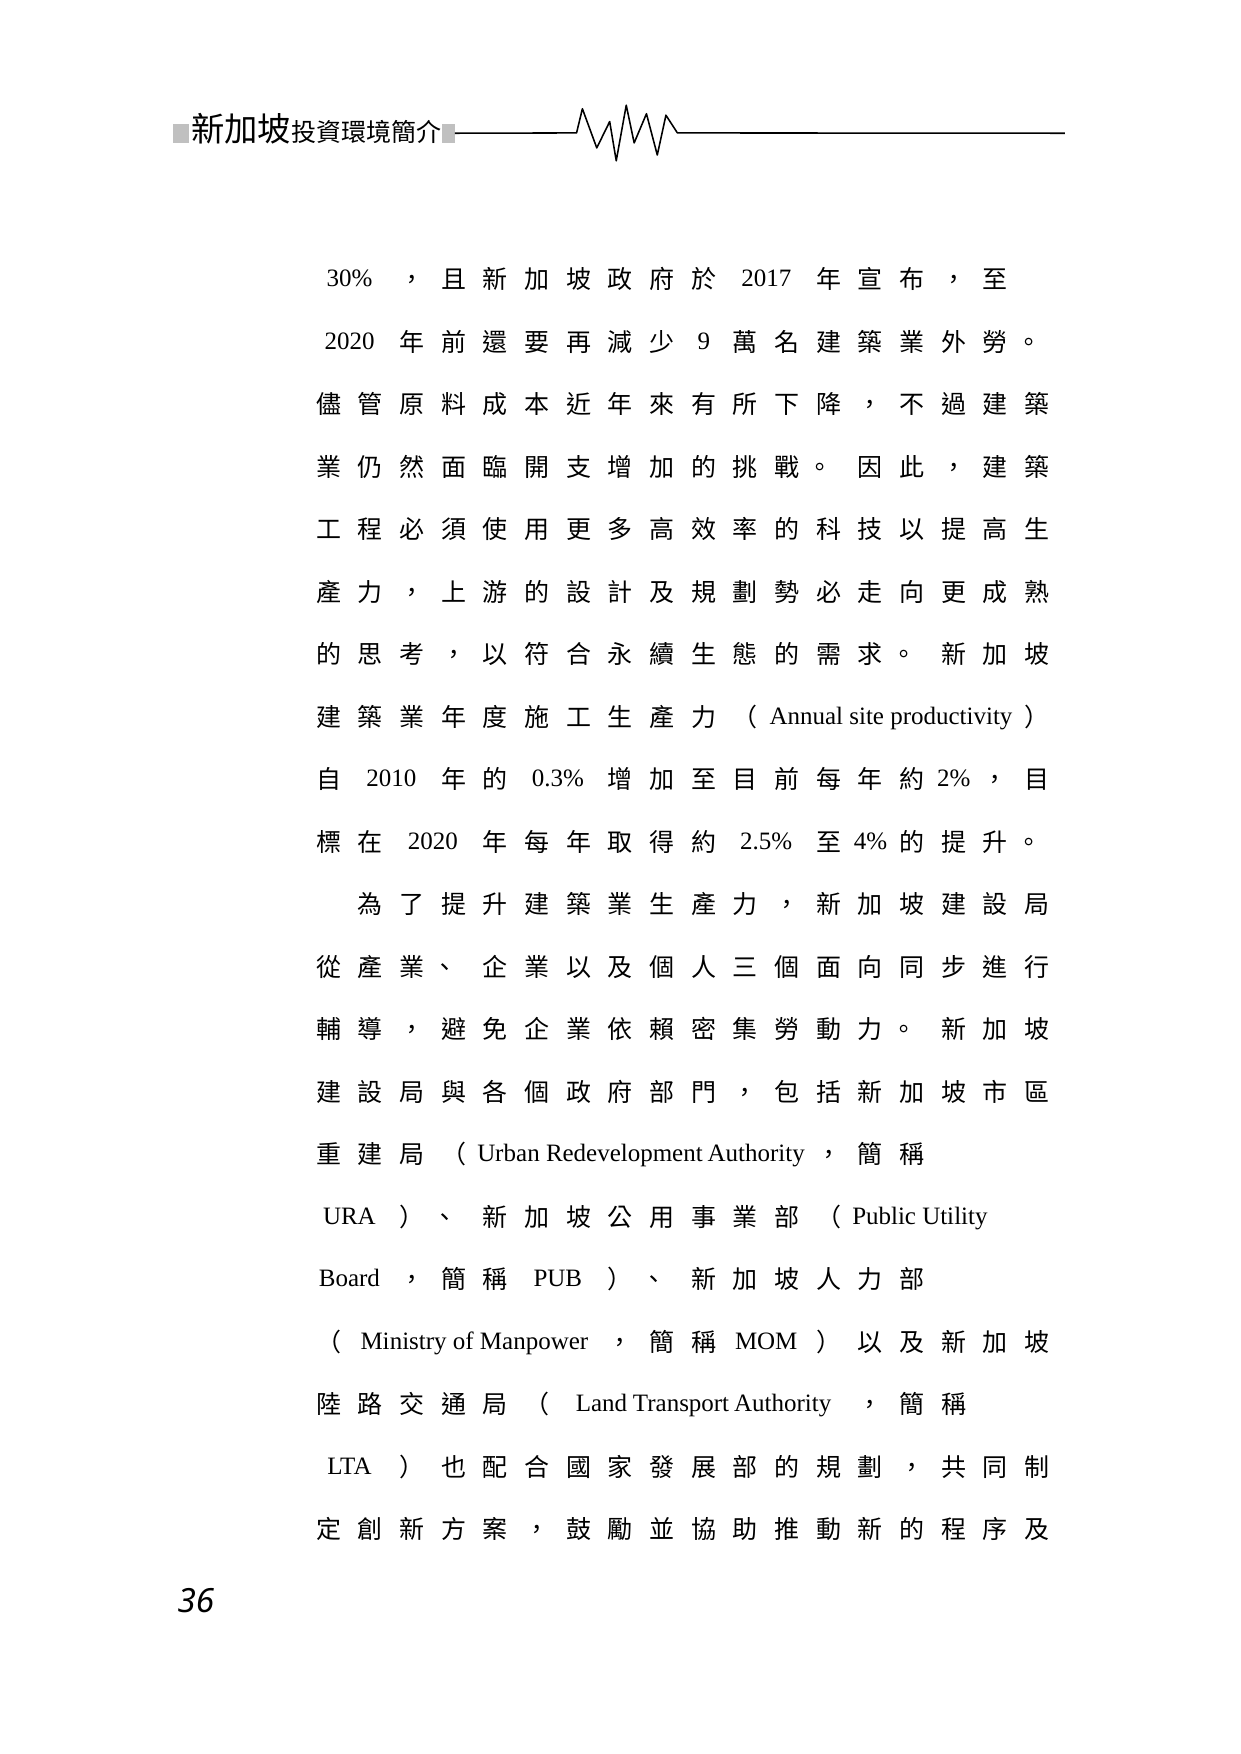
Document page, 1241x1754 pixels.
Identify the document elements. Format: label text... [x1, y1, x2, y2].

text 30%，且新加坡政府於2017年宣布，至2020年前還要再減少9萬名建築業外勞。儘管原料成本近年來有所下降，不過建築業仍然面臨開支增加的挑戰。因此，建築工程必須使用更多高效率的科技以提高生產力，上游的設計及規劃勢必走向更成熟的思考，以符合永續生態的需求。新加坡建築業年度施工生產力（Annual site productivity）自2010年的0.3%增加至目前每年約2%，目標在2020年每年取得約2.5%至4%的提升。 [281, 236, 1058, 861]
text 為了提升建築業生產力，新加坡建設局從產業、企業以及個人三個面向同步進行輔導，避免企業依賴密集勞動力。新加坡建設局與各個政府部門，包括新加坡市區重建局（Urban Redevelopment Authority，簡稱URA）、新加坡公用事業部（Public Utility Board，簡稱PUB）、新加坡人力部（Ministry of Manpower，簡稱MOM）以及新加坡陸路交通局（Land Transport Authority，簡稱LTA）也配合國家發展部的規劃，共同制定創新方案，鼓勵並協助推動新的程序及 [281, 861, 1058, 1549]
